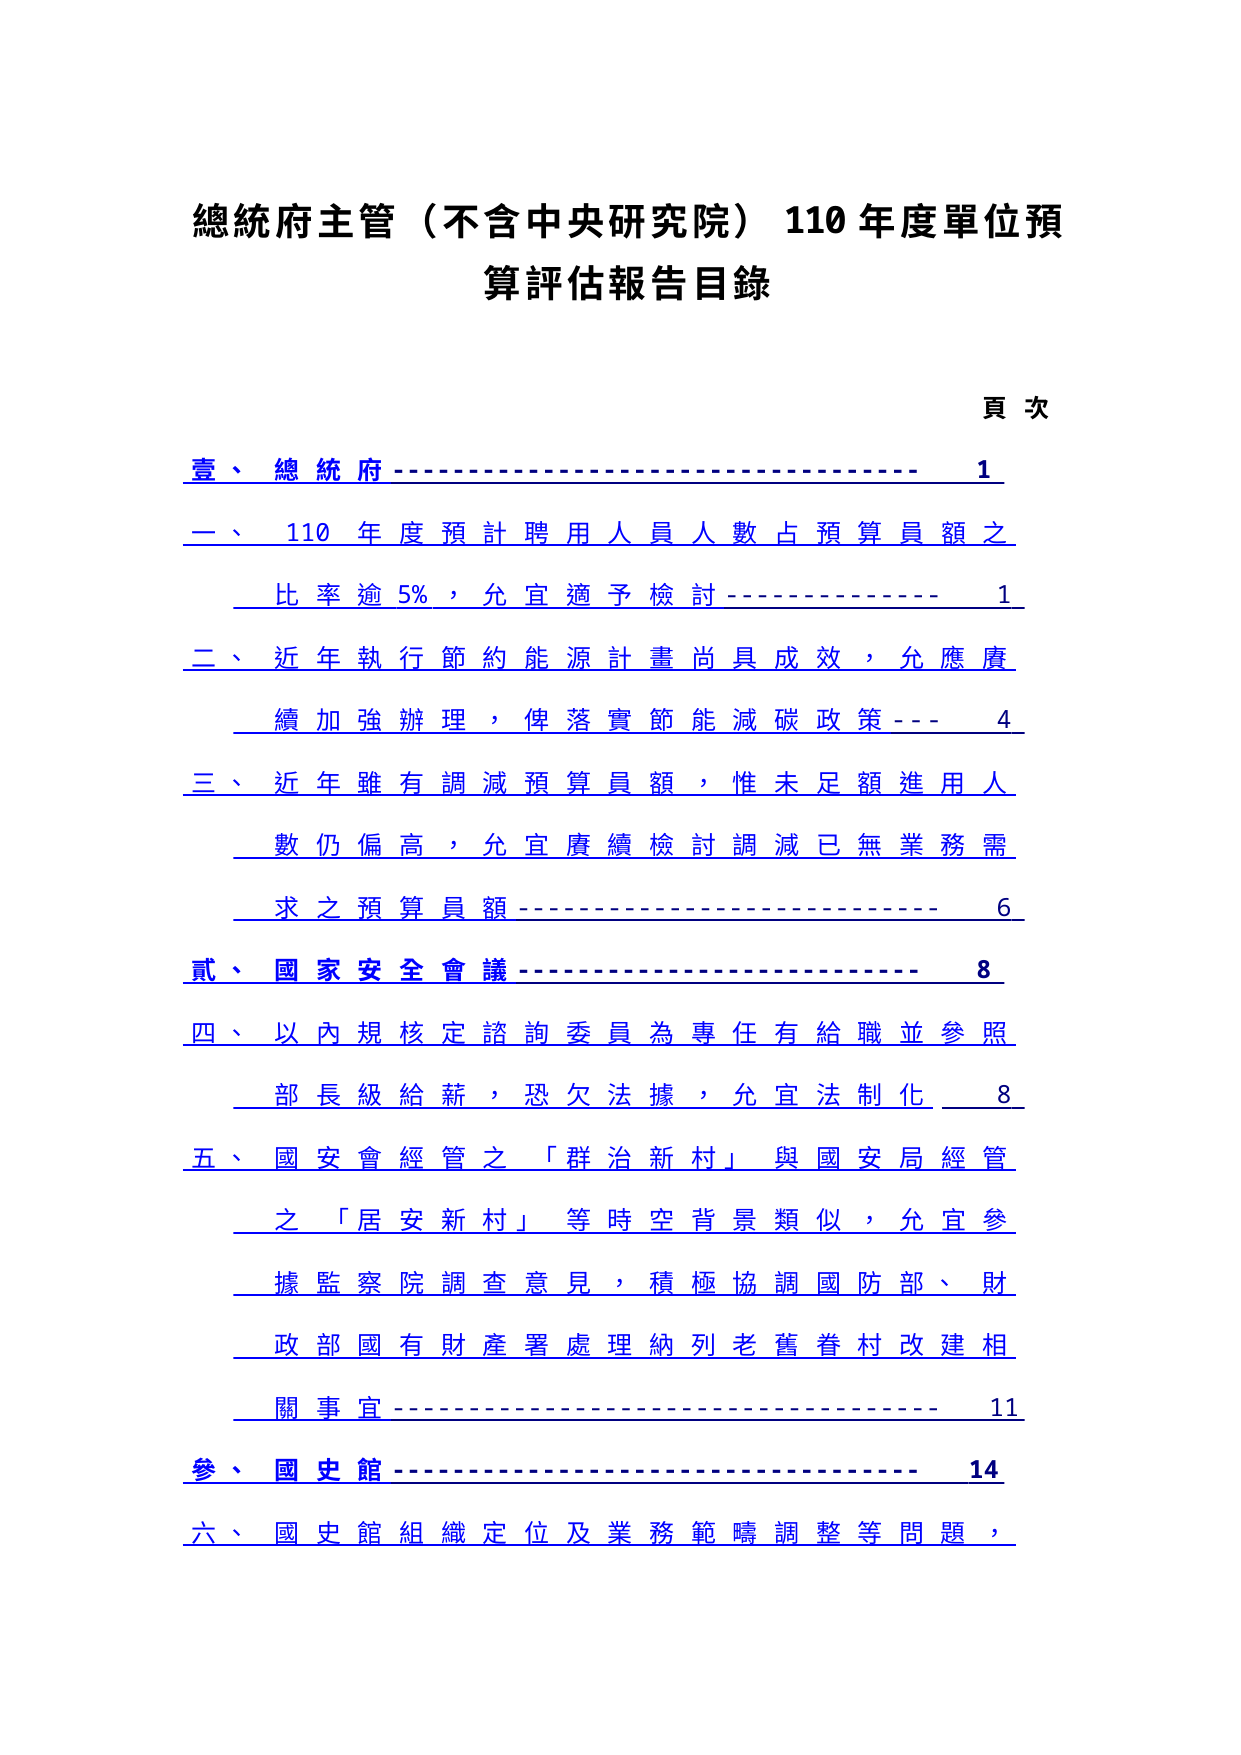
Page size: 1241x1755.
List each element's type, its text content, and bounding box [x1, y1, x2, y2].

text 一、110年度預計聘用人員人數占預算員額之比率逾5%，允宜適予檢討 1 [183, 490, 1025, 615]
text 參、國史館 14 [183, 1427, 1004, 1482]
text 貳、國家安全會議 8 [183, 927, 1004, 982]
text 總統府主管（不含中央研究院）110年度單位預算評估報告目錄 [183, 177, 1072, 302]
text [183, 984, 1004, 990]
text 二、近年執行節約能源計畫尚具成效，允應賡續加強辦理，俾落實節能減碳政策 4 [183, 615, 1025, 740]
text 三、近年雖有調減預算員額，惟未足額進用人數仍偏高，允宜賡續檢討調減已無業務需求之預算員額 6 [183, 740, 1025, 927]
text 四、以內規核定諮詢委員為專任有給職並參照部長級給薪，恐欠法據，允宜法制化 8 [183, 990, 1025, 1115]
text 五、國安會經管之「群治新村」與國安局經管之「居安新村」等時空背景類似，允宜參據監察院調查意見，積極協調國防部、財政部國有財產署處理納列老舊眷村改建相關事宜 11 [183, 1115, 1025, 1427]
text [183, 1484, 1004, 1490]
text 頁次 [183, 302, 1058, 427]
text [183, 484, 1004, 490]
text 壹、總統府 1 [183, 427, 1004, 482]
text 六、國史館組織定位及業務範疇調整等問題， [183, 1490, 1025, 1552]
